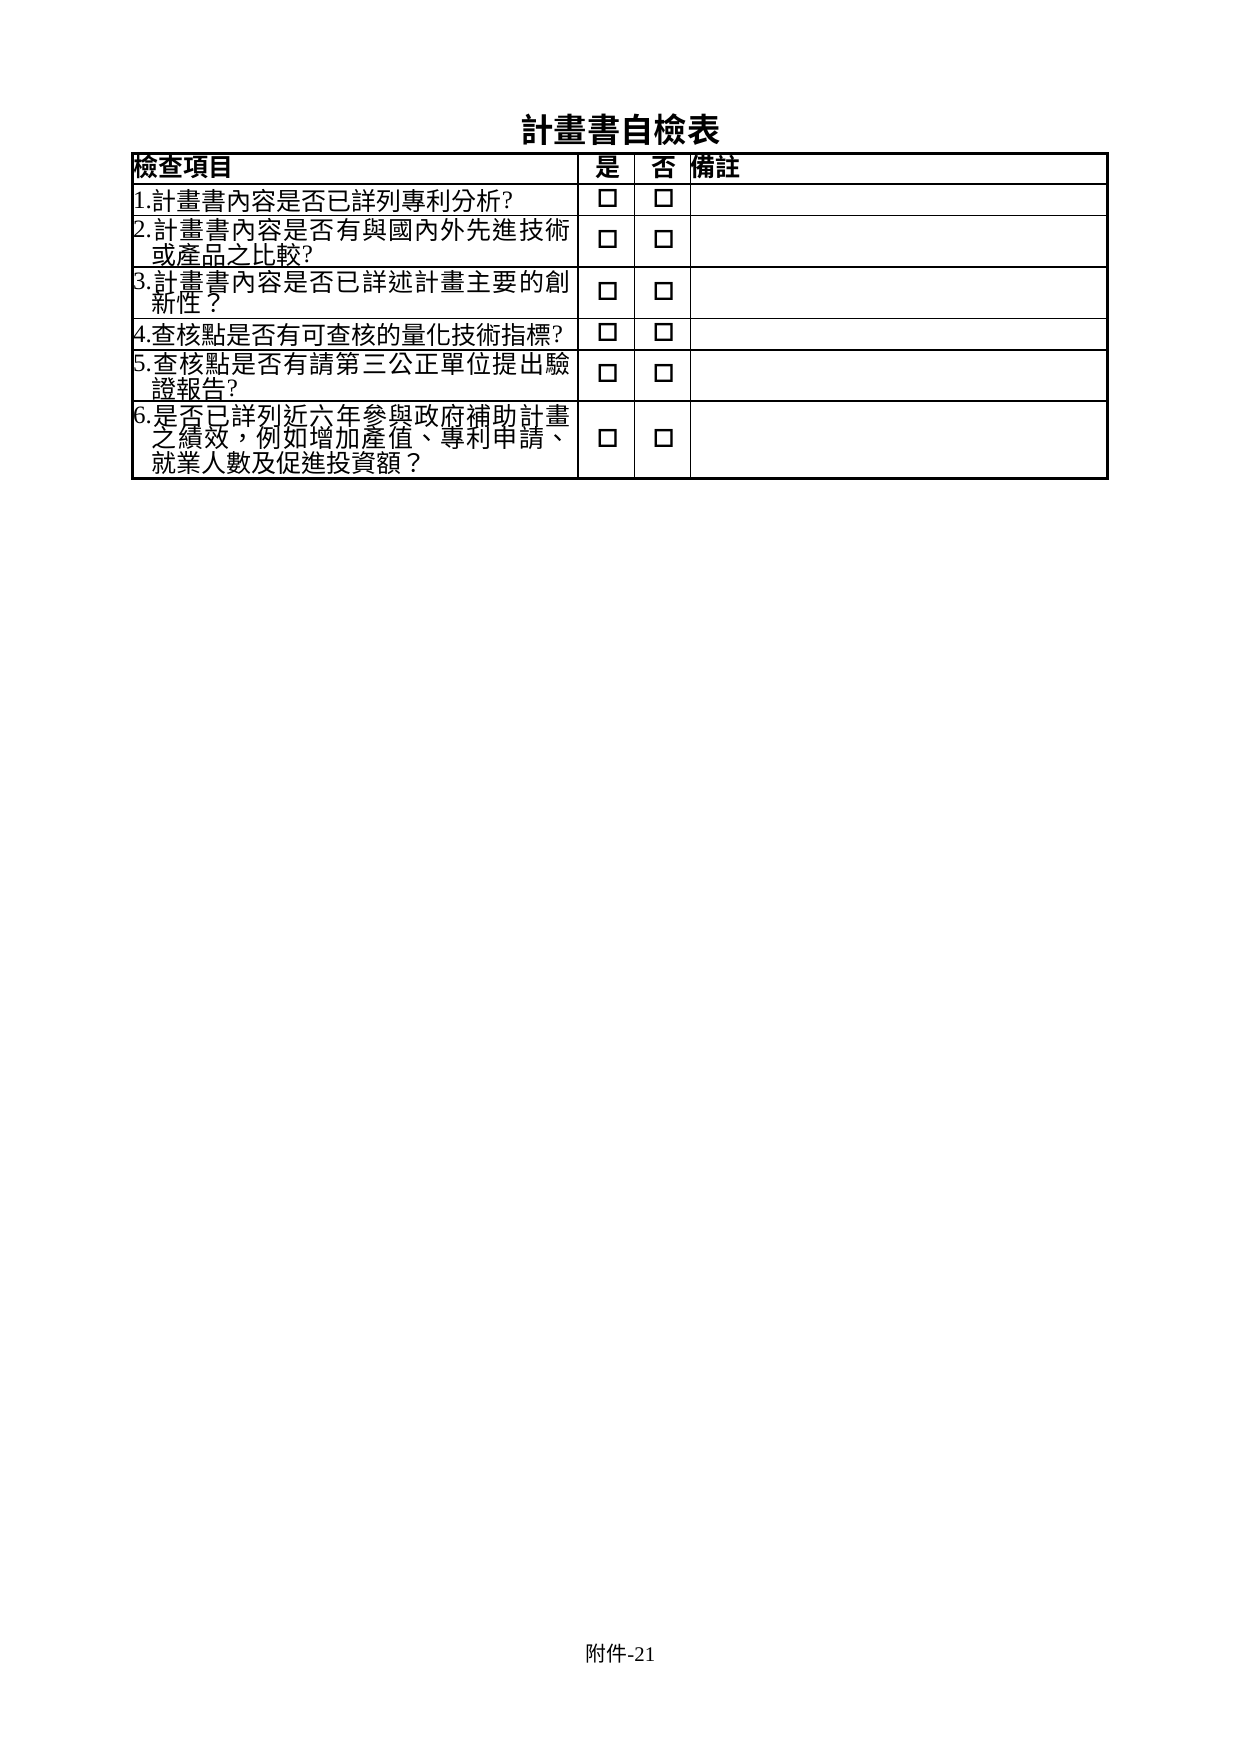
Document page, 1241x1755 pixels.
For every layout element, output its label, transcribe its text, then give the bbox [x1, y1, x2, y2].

table_header 檢查項目 [134, 155, 577, 183]
table_header 是 [579, 155, 634, 183]
table_cell  [635, 268, 690, 318]
table_cell 4.查核點是否有可查核的量化技術指標? [134, 319, 577, 349]
table_cell  [579, 216, 634, 266]
table_cell  [579, 319, 634, 349]
table_cell  [579, 402, 634, 477]
table_cell  [635, 402, 690, 477]
table_header 否 [635, 155, 690, 183]
table_cell 3.計畫書內容是否已詳述計畫主要的創新性？ [134, 268, 577, 318]
table_cell  [579, 351, 634, 400]
table_cell [691, 268, 1106, 318]
table_cell 5.查核點是否有請第三公正單位提出驗證報告? [134, 351, 577, 400]
text 計畫書自檢表 [133, 104, 1107, 152]
table_cell 1.計畫書內容是否已詳列專利分析? [134, 185, 577, 214]
table_cell [691, 185, 1106, 214]
table_cell [691, 216, 1106, 266]
table_cell  [635, 185, 690, 214]
table_cell [691, 402, 1106, 477]
table_cell [691, 319, 1106, 349]
table_cell [691, 351, 1106, 400]
table_cell  [635, 216, 690, 266]
table_header 備註 [691, 155, 1106, 183]
table_cell 2.計畫書內容是否有與國內外先進技術或產品之比較? [134, 216, 577, 266]
table_cell  [579, 268, 634, 318]
table_cell 6.是否已詳列近六年參與政府補助計畫之績效，例如增加產值、專利申請、就業人數及促進投資額？ [134, 402, 577, 477]
table_cell  [579, 185, 634, 214]
table_cell  [635, 319, 690, 349]
table_cell  [635, 351, 690, 400]
